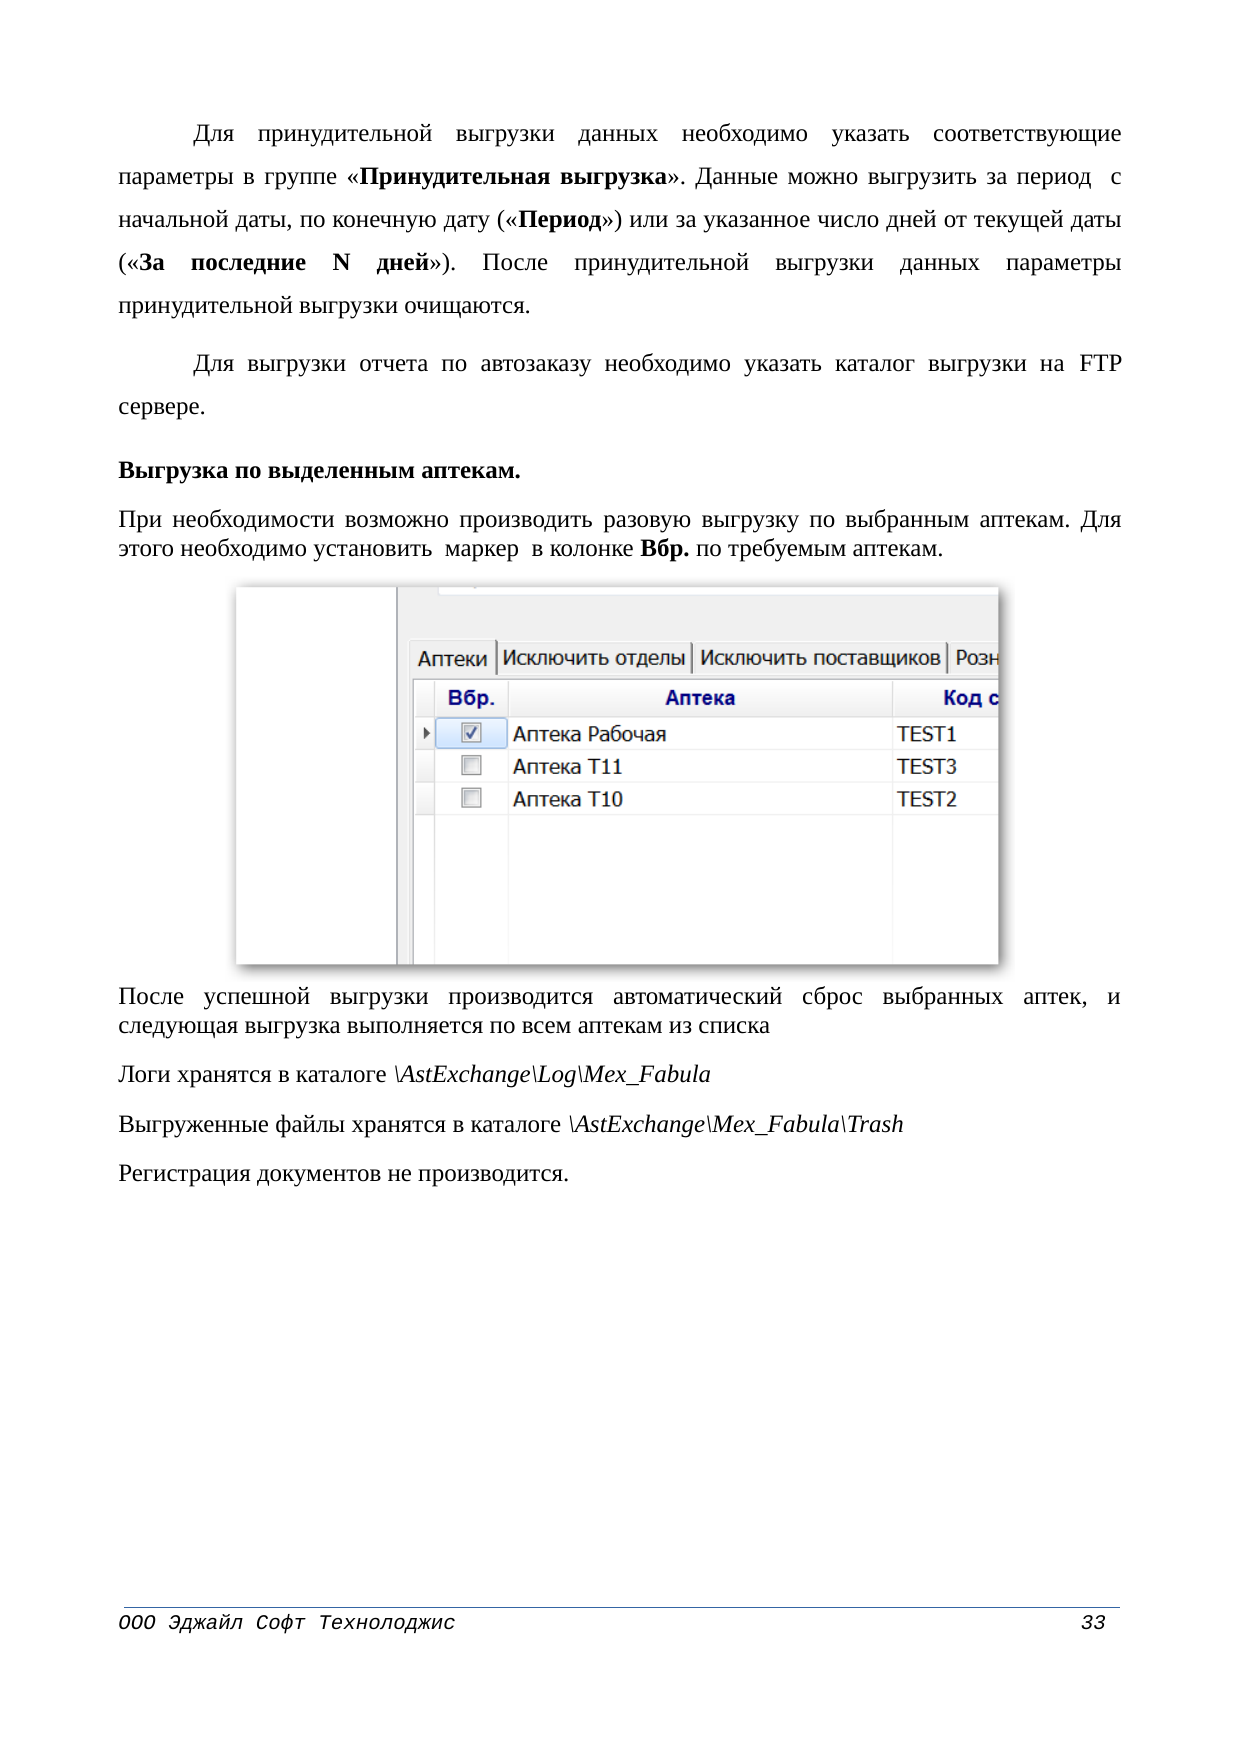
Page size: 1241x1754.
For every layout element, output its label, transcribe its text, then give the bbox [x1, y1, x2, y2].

text Для выгрузки отчета по автозаказу необходимо указать каталог выгрузки на FTP сервере. [118, 348, 1122, 420]
text Регистрация документов не производится. [118, 1158, 1122, 1187]
picture [225, 576, 1015, 982]
text Для принудительной выгрузки данных необходимо указать соответствующие параметры в группе «Принудительная выгрузка». Данные можно выгрузить за период с начальной даты, по конечную дату («Период») или за указанное число дней от текущей даты («За последние N дней»). После принудительной выгрузки данных параметры принудительной выгрузки очищаются. [118, 118, 1122, 319]
text После успешной выгрузки производится автоматический сброс выбранных аптек, и следующая выгрузка выполняется по всем аптекам из списка [118, 582, 1122, 1039]
text Логи хранятся в каталоге \AstExchange\Log\Mex_Fabula [118, 1059, 1122, 1088]
text Выгруженные файлы хранятся в каталоге \AstExchange\Mex_Fabula\Trash [118, 1109, 1122, 1137]
text Выгрузка по выделенным аптекам. [118, 455, 1122, 484]
text При необходимости возможно производить разовую выгрузку по выбранным аптекам. Для этого необходимо установить маркер в колонке Вбр. по требуемым аптекам. [118, 504, 1122, 562]
